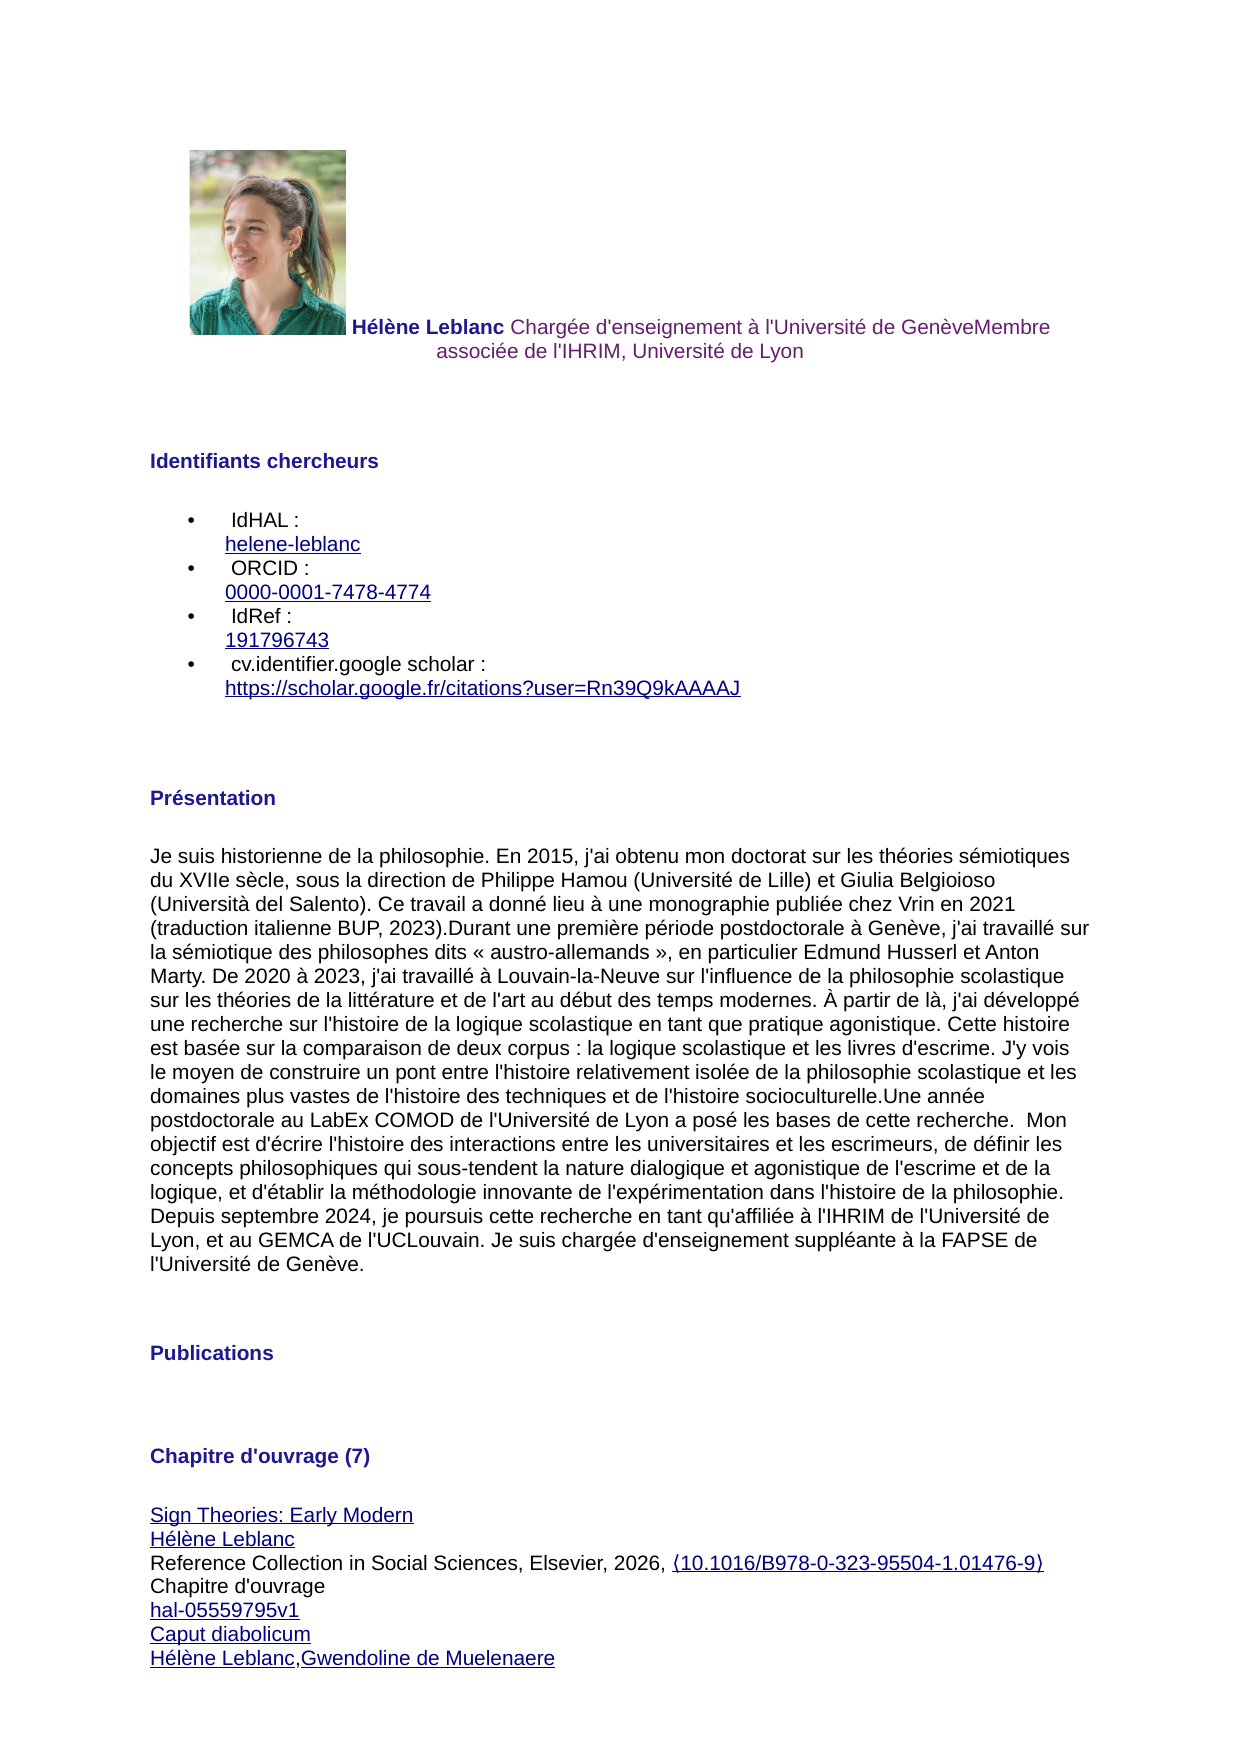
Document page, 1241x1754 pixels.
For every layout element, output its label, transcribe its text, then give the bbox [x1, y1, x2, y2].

list ORCID : [187, 556, 1090, 579]
table_header Sign Theories: Early Modern Hélène Leblanc Reference Collection in Social Sciences, Elsevier, 2026, ⟨10.1016/B978-0-323-95504-1.01476-9⟩ Chapitre d'ouvrage hal-05559795v1 [150, 1503, 1090, 1622]
text Je suis historienne de la philosophie. En 2015, j'ai obtenu mon doctorat sur les théories sémiotiques du XVIIe sècle, sous la direction de Philippe Hamou (Université de Lille) et Giulia Belgioioso (Università del Salento). Ce travail a donné lieu à une monographie publiée chez Vrin en 2021 (traduction italienne BUP, 2023).Durant une première période postdoctorale à Genève, j'ai travaillé sur la sémiotique des philosophes dits « austro-allemands », en particulier Edmund Husserl et Anton Marty. De 2020 à 2023, j'ai travaillé à Louvain-la-Neuve sur l'influence de la philosophie scolastique sur les théories de la littérature et de l'art au début des temps modernes. À partir de là, j'ai développé une recherche sur l'histoire de la logique scolastique en tant que pratique agonistique. Cette histoire est basée sur la comparaison de deux corpus : la logique scolastique et les livres d'escrime. J'y vois le moyen de construire un pont entre l'histoire relativement isolée de la philosophie scolastique et les domaines plus vastes de l'histoire des techniques et de l'histoire socioculturelle.Une année postdoctorale au LabEx COMOD de l'Université de Lyon a posé les bases de cette recherche. Mon objectif est d'écrire l'histoire des interactions entre les universitaires et les escrimeurs, de définir les concepts philosophiques qui sous-tendent la nature dialogique et agonistique de l'escrime et de la logique, et d'établir la méthodologie innovante de l'expérimentation dans l'histoire de la philosophie. Depuis septembre 2024, je poursuis cette recherche en tant qu'affiliée à l'IHRIM de l'Université de Lyon, et au GEMCA de l'UCLouvain. Je suis chargée d'enseignement suppléante à la FAPSE de l'Université de Genève. [150, 844, 1090, 1275]
subtitle Identifiants chercheurs [150, 449, 1090, 473]
list IdRef : [187, 603, 1090, 627]
list helene-leblanc [187, 532, 1090, 556]
picture [189, 150, 346, 335]
subtitle Présentation [150, 786, 1090, 810]
list cv.identifier.google scholar : [187, 651, 1090, 675]
table_cell Caput diabolicum Hélène Leblanc,Gwendoline de Muelenaere [150, 1622, 1090, 1670]
subtitle Hélène Leblanc Chargée d'enseignement à l'Université de GenèveMembre associée de l'IHRIM, Université de Lyon [150, 150, 1090, 363]
list 191796743 [187, 627, 1090, 651]
subtitle Chapitre d'ouvrage (7) [150, 1444, 1090, 1468]
subtitle Publications [150, 1341, 1090, 1365]
list https://scholar.google.fr/citations?user=Rn39Q9kAAAAJ [187, 675, 1090, 699]
list 0000-0001-7478-4774 [187, 579, 1090, 603]
list IdHAL : [187, 508, 1090, 532]
